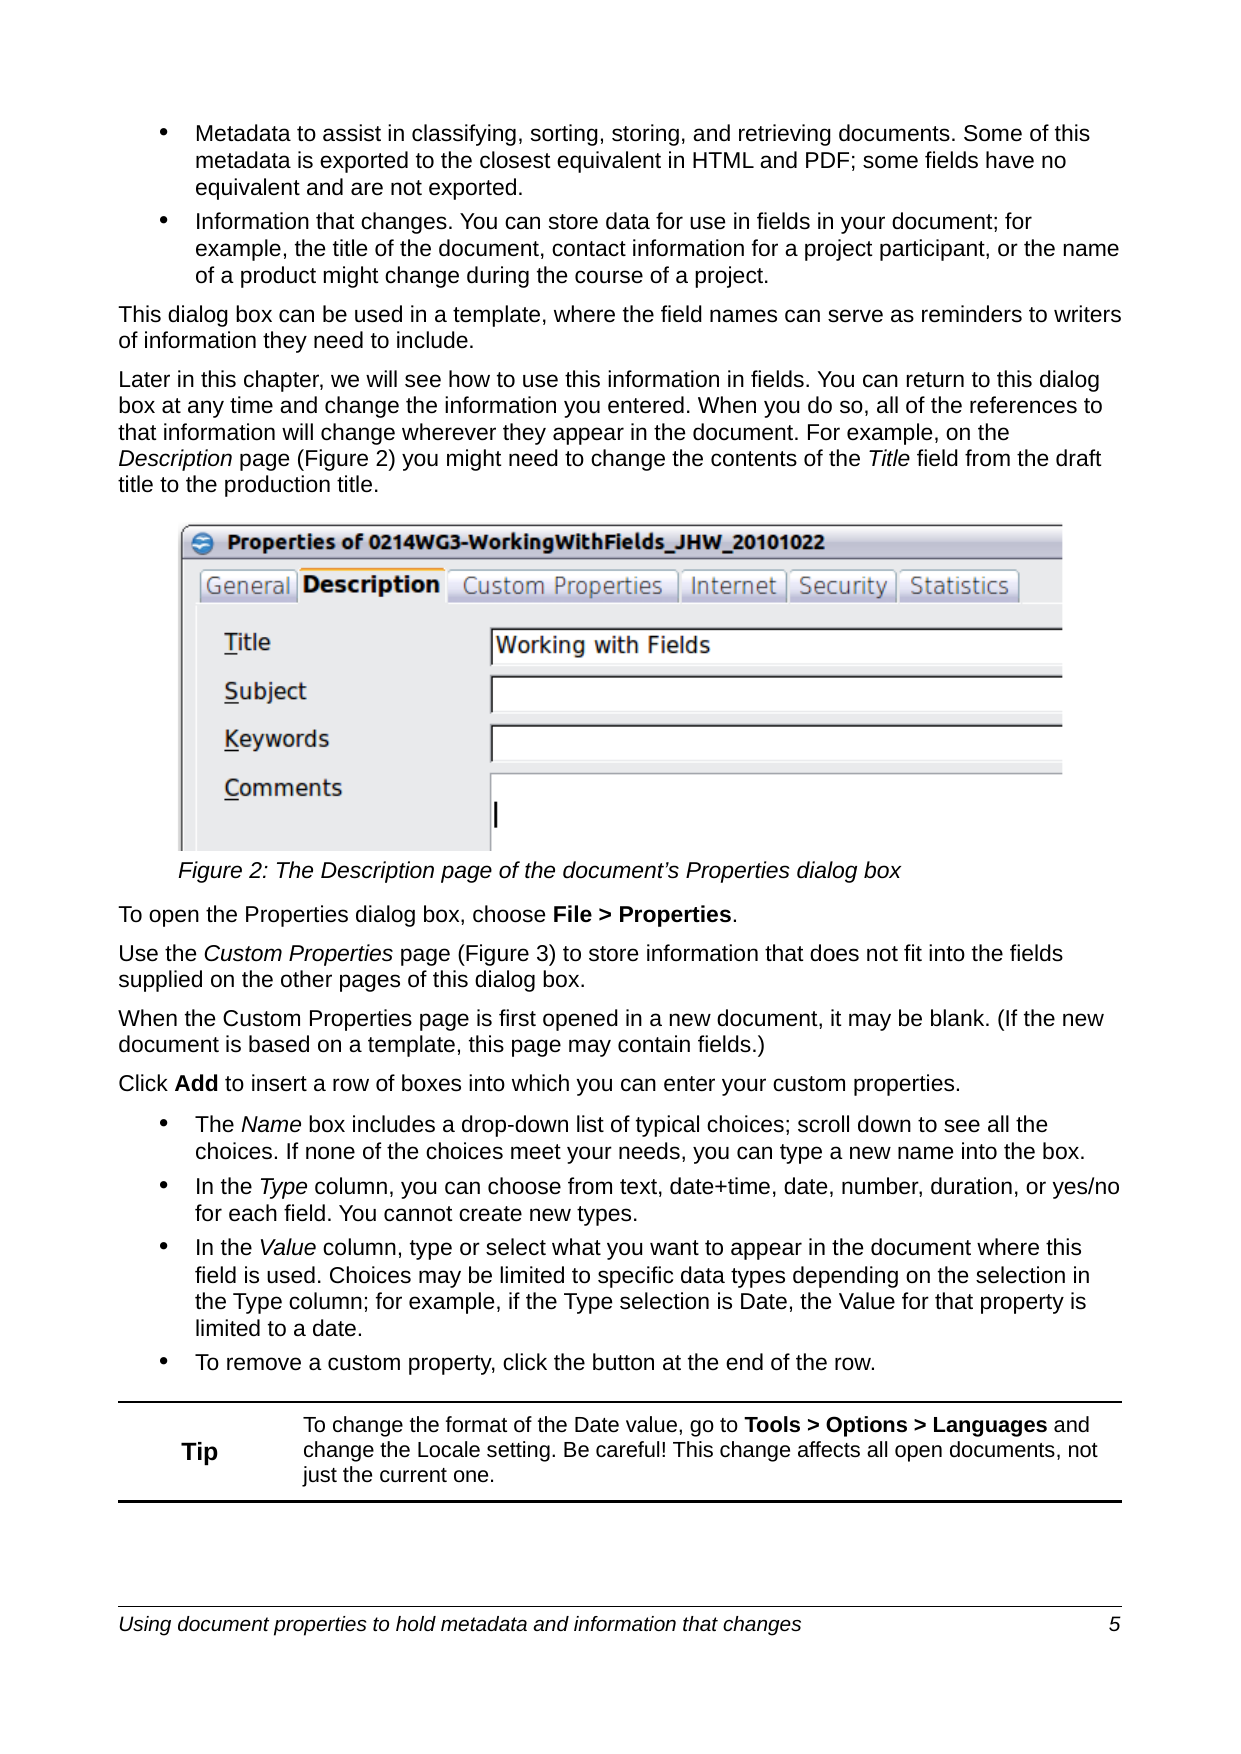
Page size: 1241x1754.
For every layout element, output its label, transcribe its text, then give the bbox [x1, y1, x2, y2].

text This dialog box can be used in a template, where the field names can serve as reminders to writers of information they need to include. [118, 301, 1122, 353]
list Information that changes. You can store data for use in fields in your document; for example, the title of the document, contact information for a project participant, or the name of a product might change during the course of a project. [156, 206, 1122, 288]
list The Name box includes a drop-down list of typical choices; scroll down to see all the choices. If none of the choices meet your needs, you can type a new name into the box. [156, 1109, 1122, 1164]
list Metadata to assist in classifying, sorting, storing, and retrieving documents. Some of this metadata is exported to the closest equivalent in HTML and PDF; some fields have no equivalent and are not exported. [156, 118, 1122, 200]
text Use the Custom Properties page (Figure 3) to store information that does not fit into the fields supplied on the other pages of this dialog box. [118, 940, 1122, 992]
text Click Add to insert a row of boxes into which you can enter your custom properties. [118, 1070, 1122, 1097]
text To open the Properties dialog box, choose File > Properties. [118, 901, 1122, 927]
list In the Value column, type or select what you want to appear in the document where this field is used. Choices may be limited to specific data types depending on the selection in the Type column; for example, if the Type selection is Date, the Value for that property is limited to a date. [156, 1233, 1122, 1341]
picture [177, 522, 1063, 851]
text Figure 2: The Description page of the document’s Properties dialog box [178, 857, 1062, 884]
table_header To change the format of the Date value, go to Tools > Options > Languages and change the Locale setting. Be careful! This change affects all open documents, not just the current one. [281, 1403, 1122, 1500]
list To remove a custom property, click the button at the end of the row. [156, 1347, 1122, 1376]
text Later in this chapter, we will see how to use this information in fields. You can return to this dialog box at any time and change the information you entered. When you do so, all of the references to that information will change wherever they appear in the document. For example, on the Description page (Figure 2) you might need to change the contents of the Title field from the draft title to the production title. [118, 366, 1122, 497]
text When the Custom Properties page is first opened in a new document, it may be blank. (If the new document is based on a template, this page may contain fields.) [118, 1005, 1122, 1058]
table_header Tip [118, 1403, 281, 1500]
list In the Type column, you can choose from text, date+time, date, number, duration, or yes/no for each field. You cannot create new types. [156, 1171, 1122, 1226]
